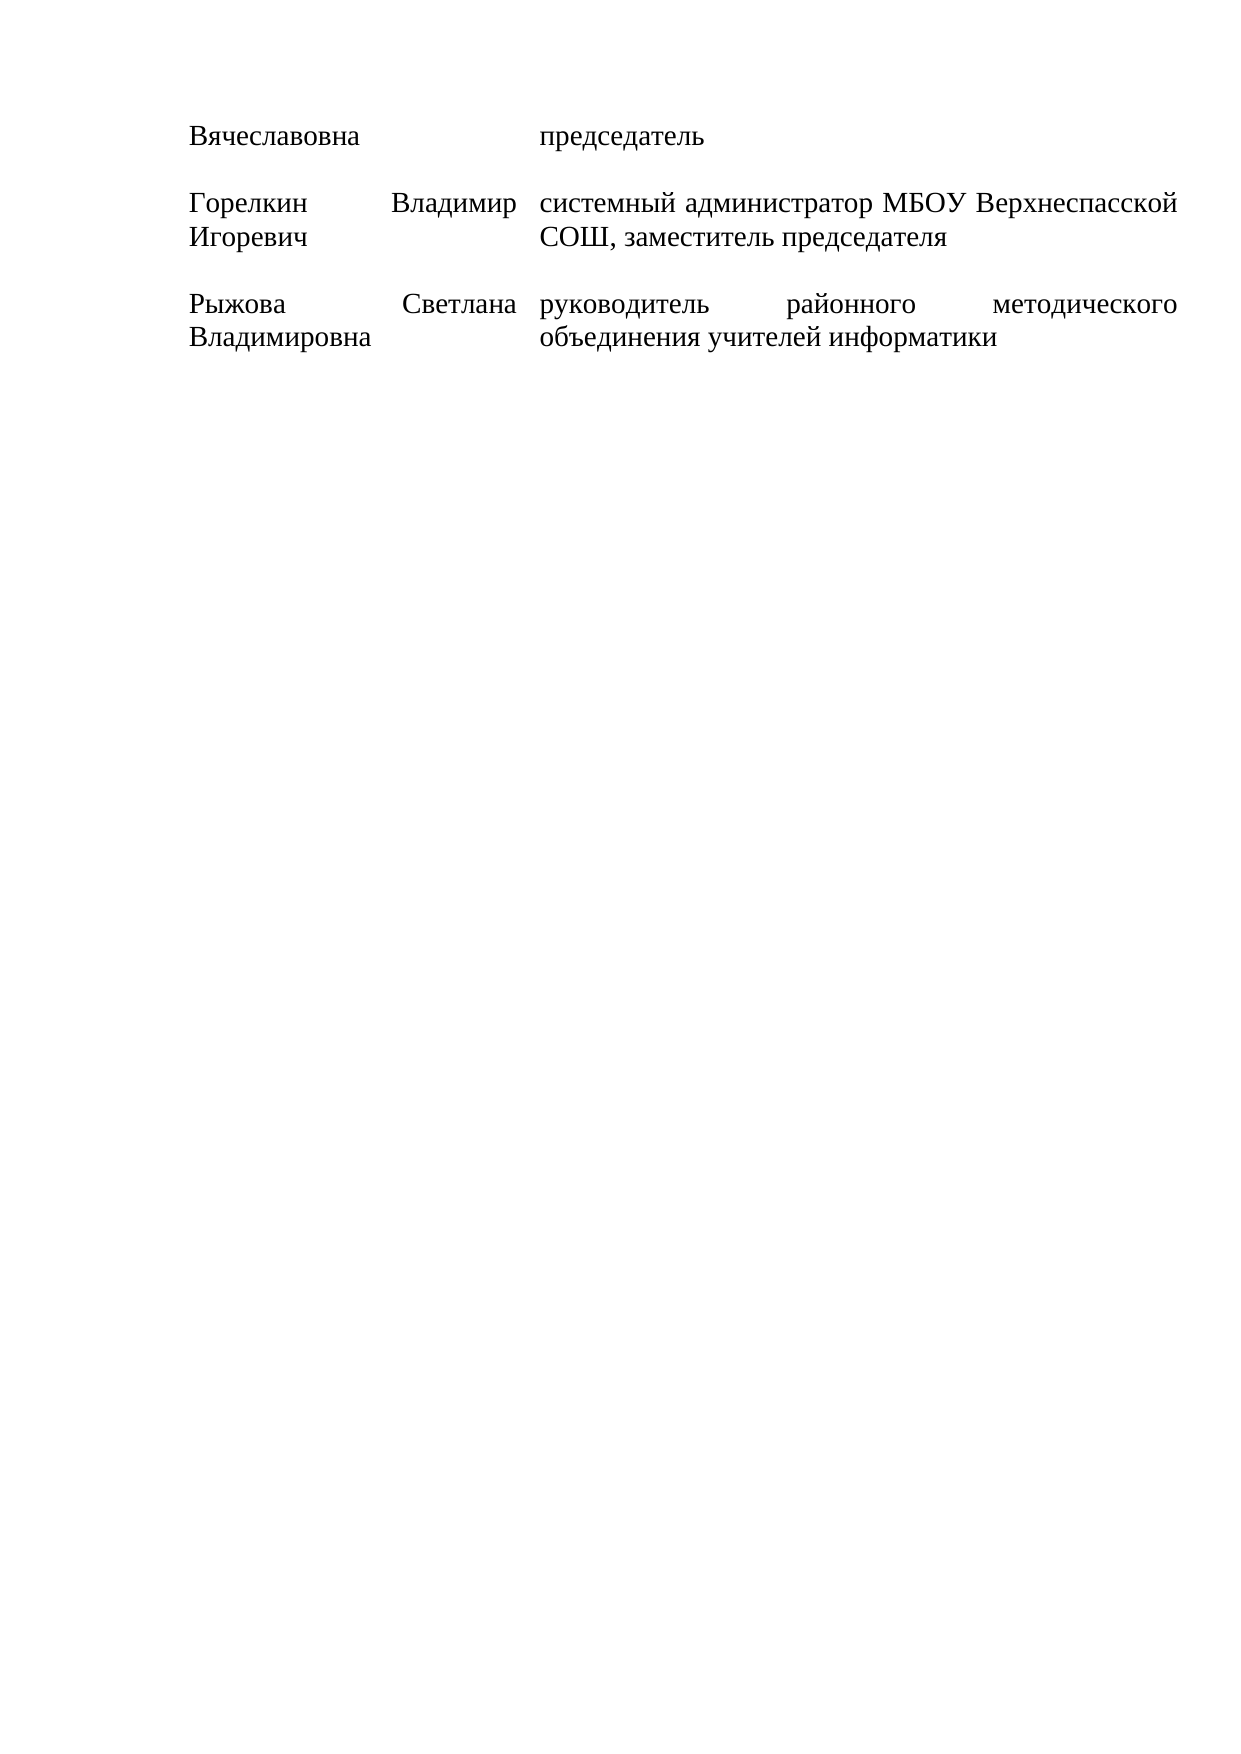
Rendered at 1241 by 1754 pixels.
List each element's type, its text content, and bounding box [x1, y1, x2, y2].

table_cell Рыжова Светлана Владимировна [177, 286, 528, 353]
table_cell [528, 152, 1189, 185]
table_cell [177, 253, 528, 286]
table_cell Вячеславовна [177, 118, 528, 152]
table_cell [528, 253, 1189, 286]
table_cell [177, 152, 528, 185]
table_cell председатель [528, 118, 1189, 152]
table_cell Горелкин Владимир Игоревич [177, 185, 528, 252]
table_cell системный администратор МБОУ Верхнеспасской СОШ, заместитель председателя [528, 185, 1189, 252]
table_cell руководитель районного методического объединения учителей информатики [528, 286, 1189, 353]
